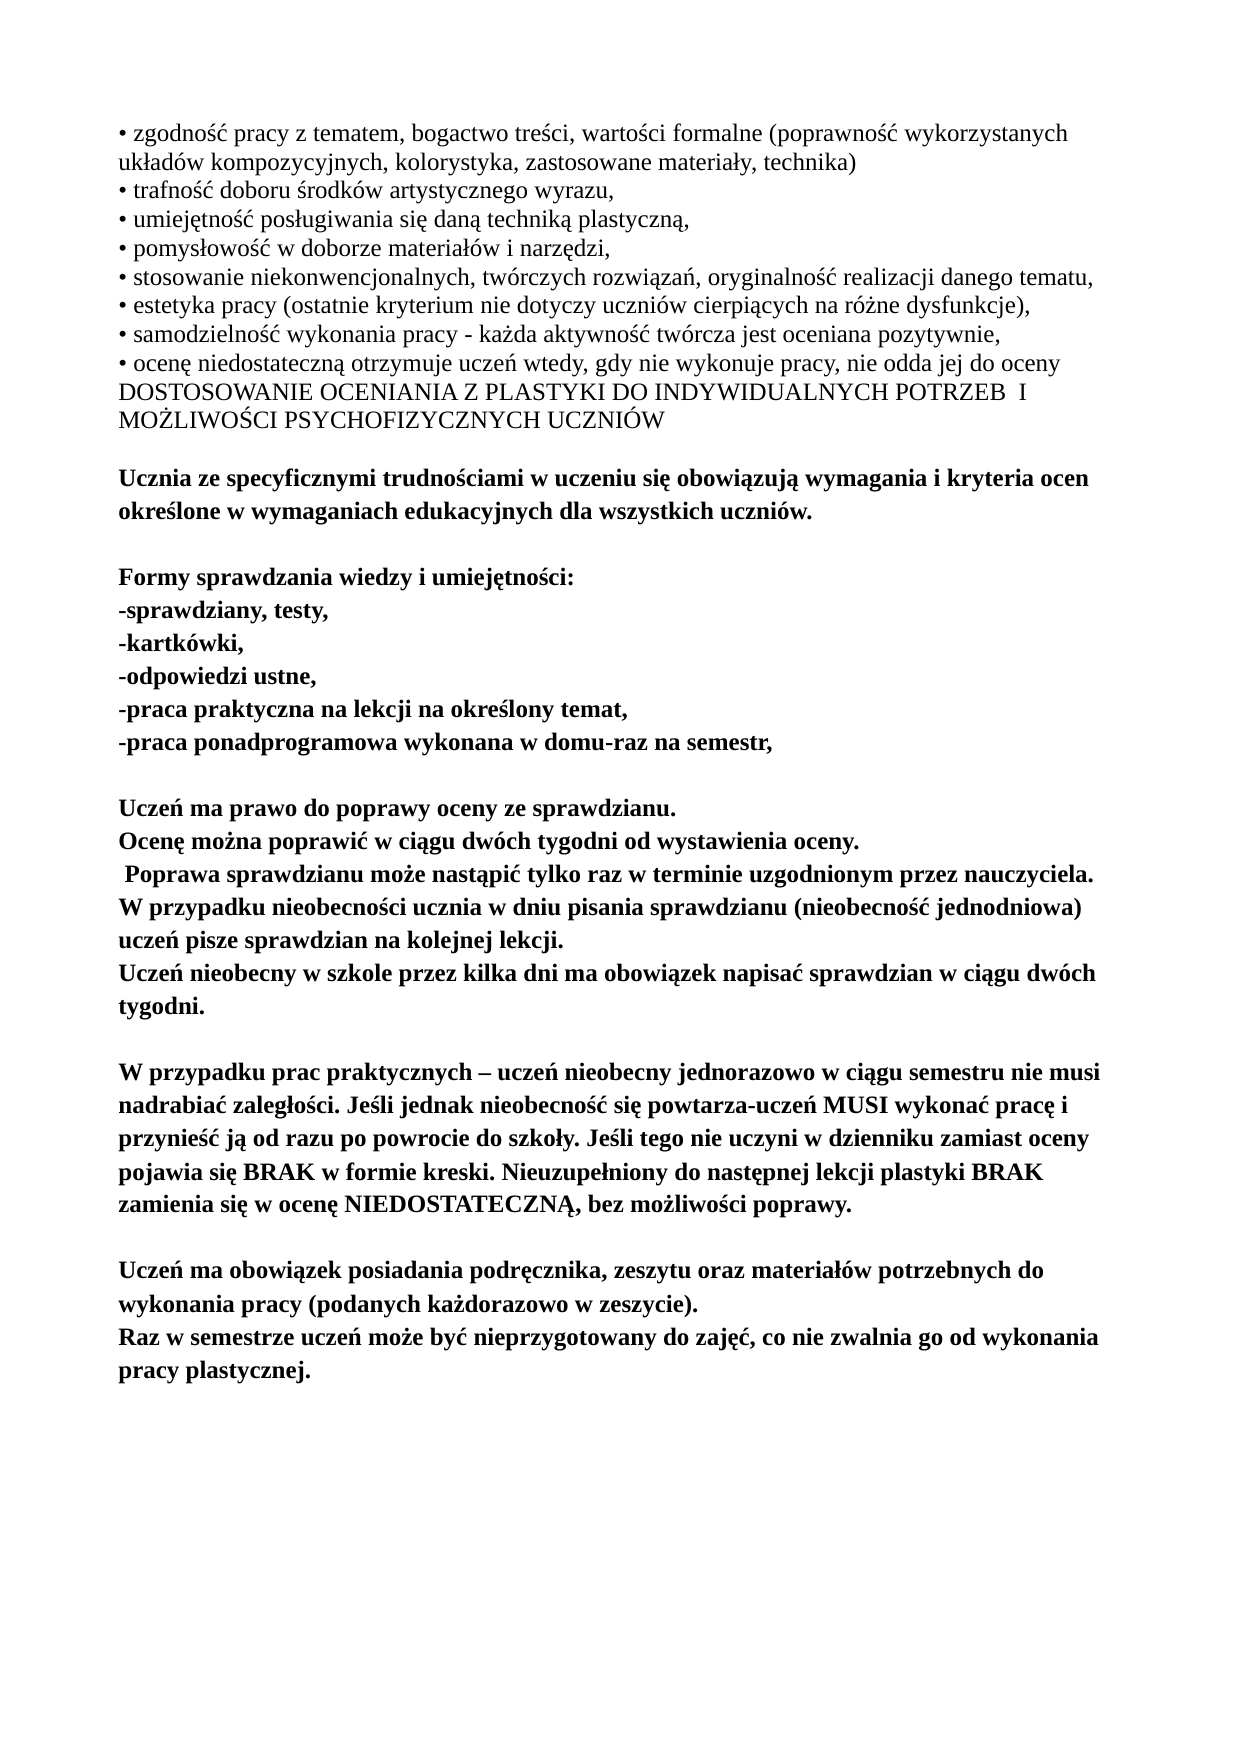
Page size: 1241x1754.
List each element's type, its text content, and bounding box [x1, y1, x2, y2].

text • zgodność pracy z tematem, bogactwo treści, wartości formalne (poprawność wykorzystanych układów kompozycyjnych, kolorystyka, zastosowane materiały, technika) [118, 118, 1122, 176]
text -odpowiedzi ustne, [118, 661, 1122, 690]
text • pomysłowość w doborze materiałów i narzędzi, [118, 233, 1122, 262]
text Uczeń ma prawo do poprawy oceny ze sprawdzianu. [118, 793, 1122, 822]
text Raz w semestrze uczeń może być nieprzygotowany do zajęć, co nie zwalnia go od wykonania pracy plastycznej. [118, 1322, 1122, 1383]
text -kartkówki, [118, 628, 1122, 657]
text Uczeń ma obowiązek posiadania podręcznika, zeszytu oraz materiałów potrzebnych do wykonania pracy (podanych każdorazowo w zeszycie). [118, 1256, 1122, 1317]
text -praca ponadprogramowa wykonana w domu-raz na semestr, [118, 727, 1122, 756]
text • umiejętność posługiwania się daną techniką plastyczną, [118, 204, 1122, 233]
text Formy sprawdzania wiedzy i umiejętności: [118, 562, 1122, 591]
text • ocenę niedostateczną otrzymuje uczeń wtedy, gdy nie wykonuje pracy, nie odda jej do oceny [118, 348, 1122, 377]
text -sprawdziany, testy, [118, 595, 1122, 624]
text • estetyka pracy (ostatnie kryterium nie dotyczy uczniów cierpiących na różne dysfunkcje), [118, 291, 1122, 319]
text Poprawa sprawdzianu może nastąpić tylko raz w terminie uzgodnionym przez nauczyciela. [118, 859, 1122, 888]
text • stosowanie niekonwencjonalnych, twórczych rozwiązań, oryginalność realizacji danego tematu, [118, 262, 1122, 291]
text Ucznia ze specyficznymi trudnościami w uczeniu się obowiązują wymagania i kryteria ocen określone w wymaganiach edukacyjnych dla wszystkich uczniów. [118, 463, 1122, 525]
text Uczeń nieobecny w szkole przez kilka dni ma obowiązek napisać sprawdzian w ciągu dwóch tygodni. [118, 958, 1122, 1020]
text W przypadku prac praktycznych – uczeń nieobecny jednorazowo w ciągu semestru nie musi nadrabiać zaległości. Jeśli jednak nieobecność się powtarza-uczeń MUSI wykonać pracę i przynieść ją od razu po powrocie do szkoły. Jeśli tego nie uczyni w dzienniku zamiast oceny pojawia się BRAK w formie kreski. Nieuzupełniony do następnej lekcji plastyki BRAK zamienia się w ocenę NIEDOSTATECZNĄ, bez możliwości poprawy. [118, 1057, 1122, 1218]
text Ocenę można poprawić w ciągu dwóch tygodni od wystawienia oceny. [118, 826, 1122, 855]
text • samodzielność wykonania pracy - każda aktywność twórcza jest oceniana pozytywnie, [118, 319, 1122, 348]
text W przypadku nieobecności ucznia w dniu pisania sprawdzianu (nieobecność jednodniowa) uczeń pisze sprawdzian na kolejnej lekcji. [118, 892, 1122, 954]
text -praca praktyczna na lekcji na określony temat, [118, 694, 1122, 723]
text DOSTOSOWANIE OCENIANIA Z PLASTYKI DO INDYWIDUALNYCH POTRZEB I MOŻLIWOŚCI PSYCHOFIZYCZNYCH UCZNIÓW [118, 377, 1122, 434]
text • trafność doboru środków artystycznego wyrazu, [118, 176, 1122, 204]
